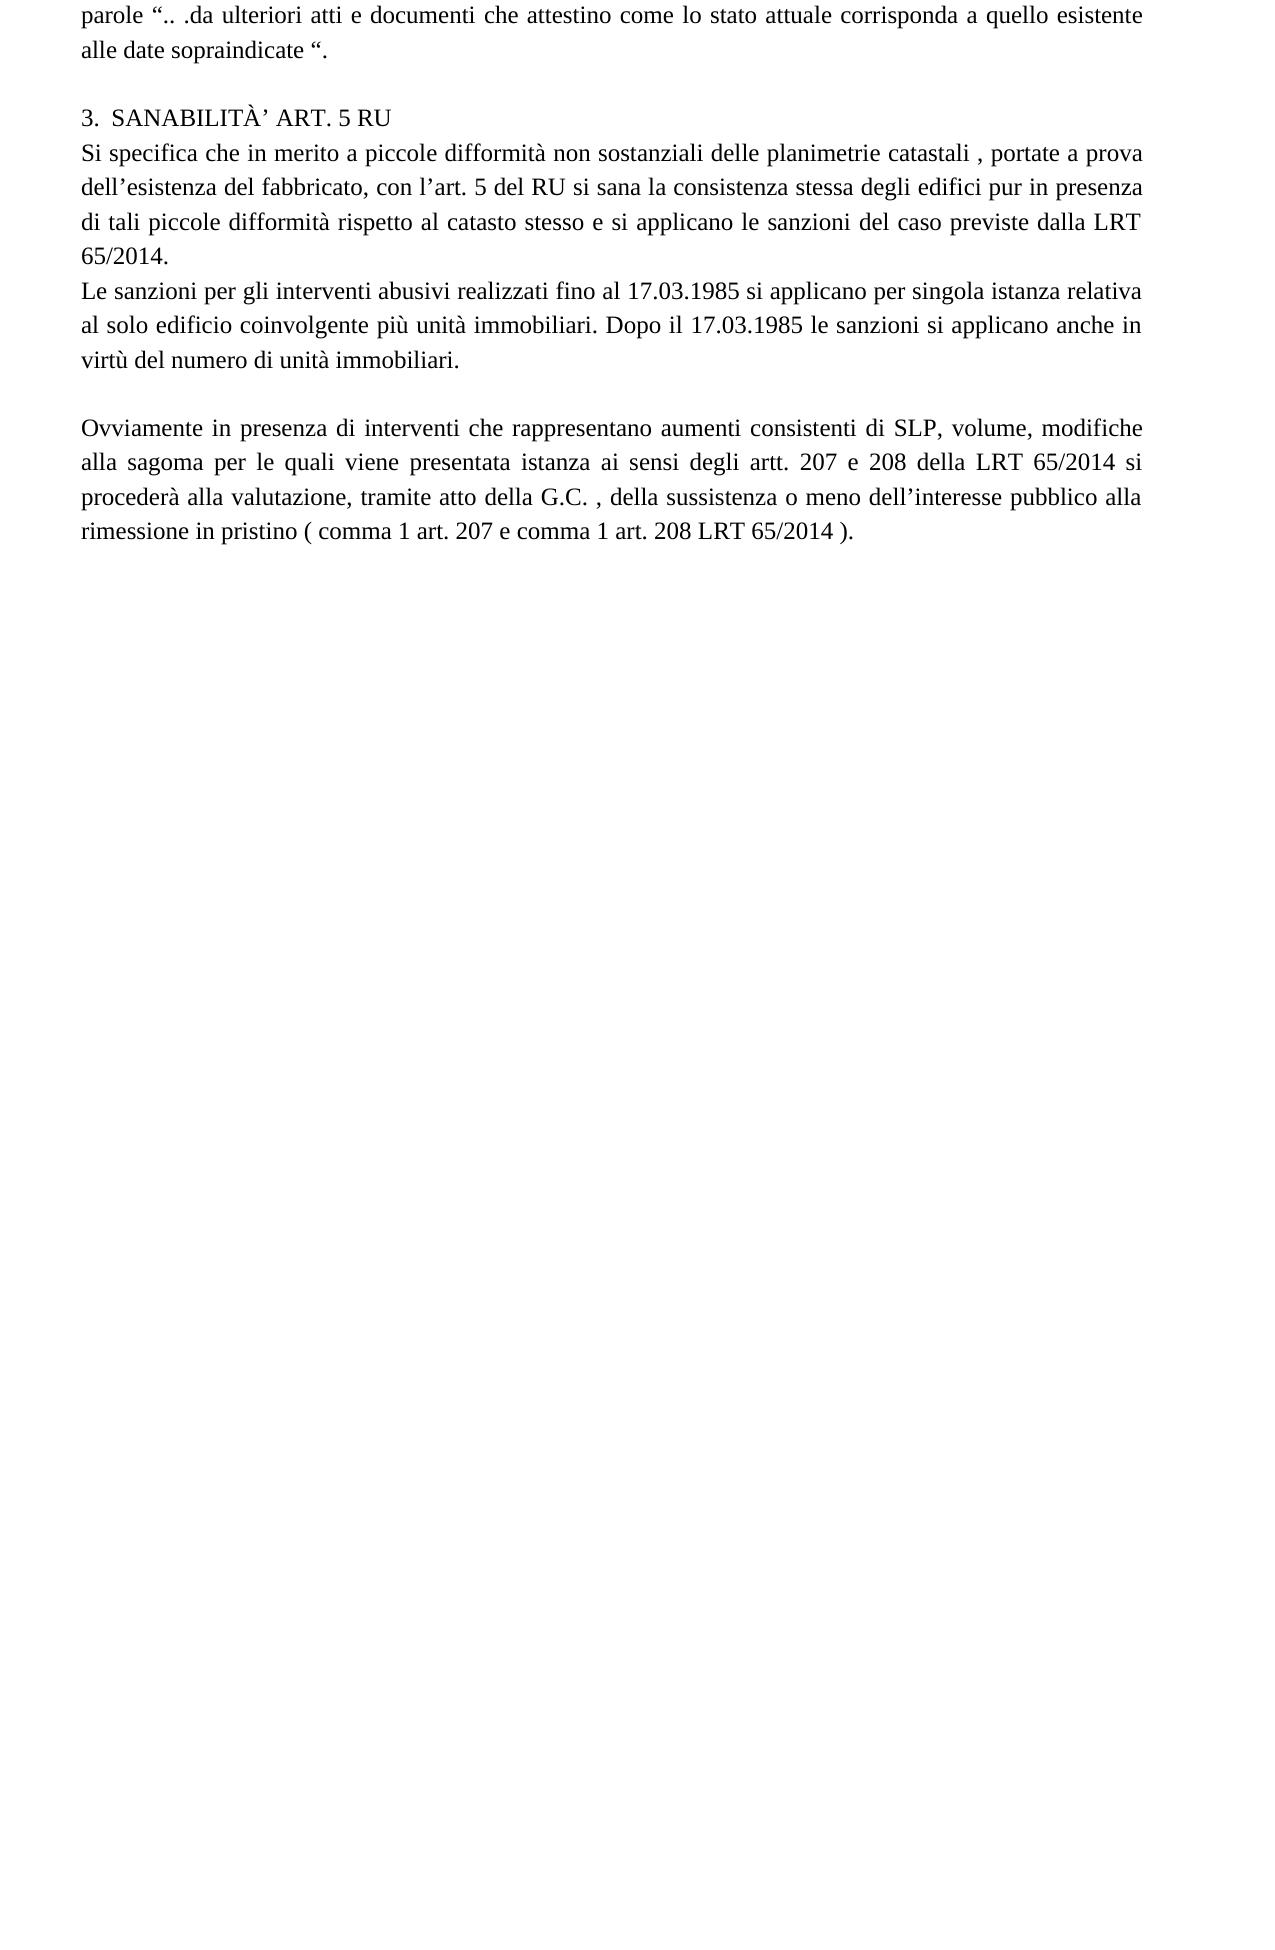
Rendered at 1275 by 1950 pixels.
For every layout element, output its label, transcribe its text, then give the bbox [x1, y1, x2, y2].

list SANABILITÀ’ ART. 5 RU [81, 103, 1144, 132]
text Ovviamente in presenza di interventi che rappresentano aumenti consistenti di SLP, volume, modifiche alla sagoma per le quali viene presentata istanza ai sensi degli artt. 207 e 208 della LRT 65/2014 si procederà alla valutazione, tramite atto della G.C. , della sussistenza o meno dell’interesse pubblico alla rimessione in pristino ( comma 1 art. 207 e comma 1 art. 208 LRT 65/2014 ). [81, 413, 1144, 545]
text Le sanzioni per gli interventi abusivi realizzati fino al 17.03.1985 si applicano per singola istanza relativa al solo edificio coinvolgente più unità immobiliari. Dopo il 17.03.1985 le sanzioni si applicano anche in virtù del numero di unità immobiliari. [81, 276, 1144, 373]
text parole “.. .da ulteriori atti e documenti che attestino come lo stato attuale corrisponda a quello esistente alle date sopraindicate “. [81, 0, 1144, 64]
text Si specifica che in merito a piccole difformità non sostanziali delle planimetrie catastali , portate a prova dell’esistenza del fabbricato, con l’art. 5 del RU si sana la consistenza stessa degli edifici pur in presenza di tali piccole difformità rispetto al catasto stesso e si applicano le sanzioni del caso previste dalla LRT 65/2014. [81, 138, 1144, 270]
